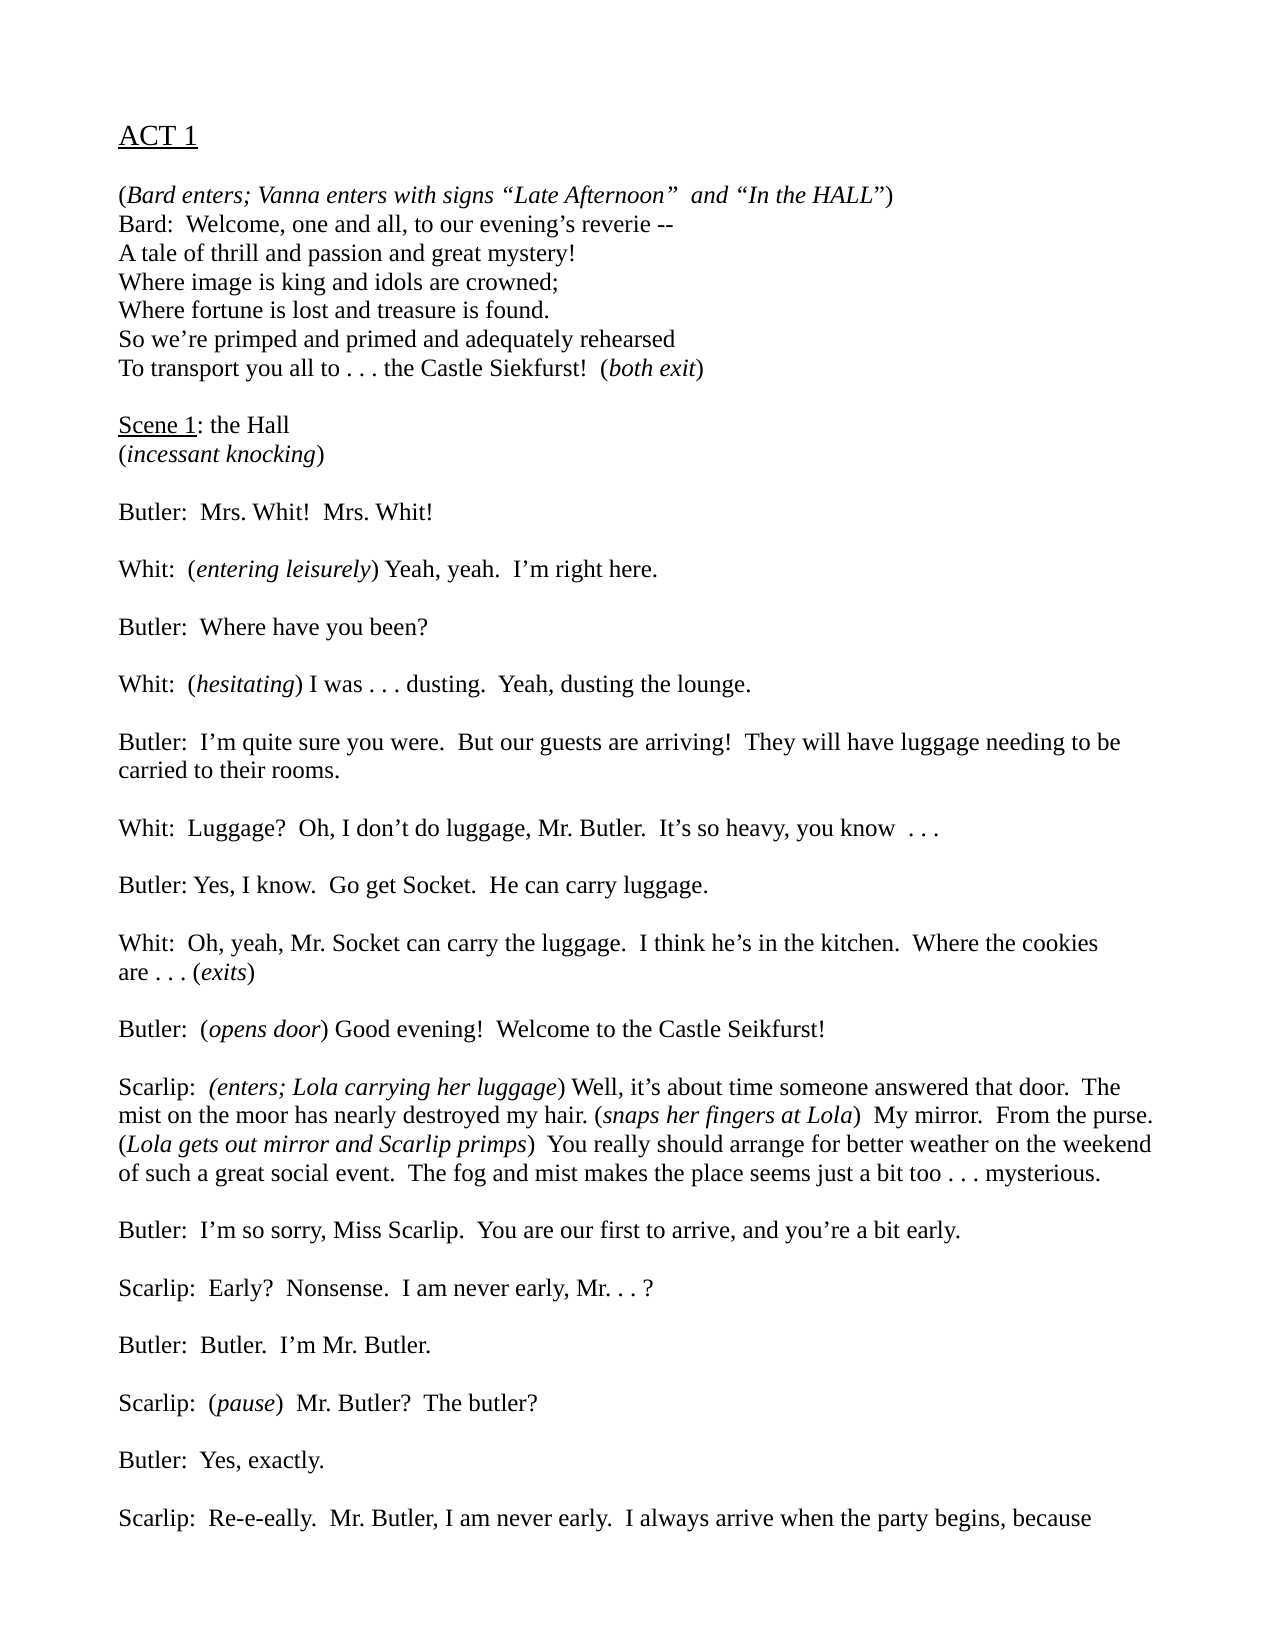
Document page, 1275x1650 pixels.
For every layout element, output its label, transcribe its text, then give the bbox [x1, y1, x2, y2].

text Butler: Mrs. Whit! Mrs. Whit! [118, 497, 1157, 525]
text Bard: Welcome, one and all, to our evening’s reverie -- [118, 209, 1157, 238]
text Butler: I’m so sorry, Miss Scarlip. You are our first to arrive, and you’re a bit early. [118, 1215, 1157, 1244]
text Whit: (entering leisurely) Yeah, yeah. I’m right here. [118, 554, 1157, 583]
text (incessant knocking) [118, 439, 1157, 468]
text ACT 1 [118, 118, 1157, 152]
text So we’re primped and primed and adequately rehearsed [118, 324, 1157, 353]
text To transport you all to . . . the Castle Siekfurst! (both exit) [118, 353, 1157, 382]
text Scarlip: Early? Nonsense. I am never early, Mr. . . ? [118, 1273, 1157, 1302]
text Butler: Yes, I know. Go get Socket. He can carry luggage. [118, 870, 1157, 899]
text Scarlip: (enters; Lola carrying her luggage) Well, it’s about time someone answered that door. The mist on the moor has nearly destroyed my hair. (snaps her fingers at Lola) My mirror. From the purse. (Lola gets out mirror and Scarlip primps) You really should arrange for better weather on the weekend of such a great social event. The fog and mist makes the place seems just a bit too . . . mysterious. [118, 1072, 1157, 1187]
text Whit: Luggage? Oh, I don’t do luggage, Mr. Butler. It’s so heavy, you know . . . [118, 813, 1157, 842]
text Scarlip: Re-e-eally. Mr. Butler, I am never early. I always arrive when the party begins, because [118, 1503, 1157, 1532]
text Scarlip: (pause) Mr. Butler? The butler? [118, 1388, 1157, 1417]
text Where fortune is lost and treasure is found. [118, 295, 1157, 324]
text Butler: I’m quite sure you were. But our guests are arriving! They will have luggage needing to be carried to their rooms. [118, 727, 1157, 784]
text Butler: Butler. I’m Mr. Butler. [118, 1330, 1157, 1359]
text (Bard enters; Vanna enters with signs “Late Afternoon” and “In the HALL”) [118, 180, 1157, 209]
text A tale of thrill and passion and great mystery! [118, 238, 1157, 267]
text Butler: Yes, exactly. [118, 1445, 1157, 1474]
text Butler: (opens door) Good evening! Welcome to the Castle Seikfurst! [118, 1014, 1157, 1043]
text Whit: Oh, yeah, Mr. Socket can carry the luggage. I think he’s in the kitchen. Where the cookies are . . . (exits) [118, 928, 1157, 985]
text Butler: Where have you been? [118, 612, 1157, 640]
text Whit: (hesitating) I was . . . dusting. Yeah, dusting the lounge. [118, 669, 1157, 698]
text Scene 1: the Hall [118, 410, 1157, 439]
text Where image is king and idols are crowned; [118, 267, 1157, 295]
